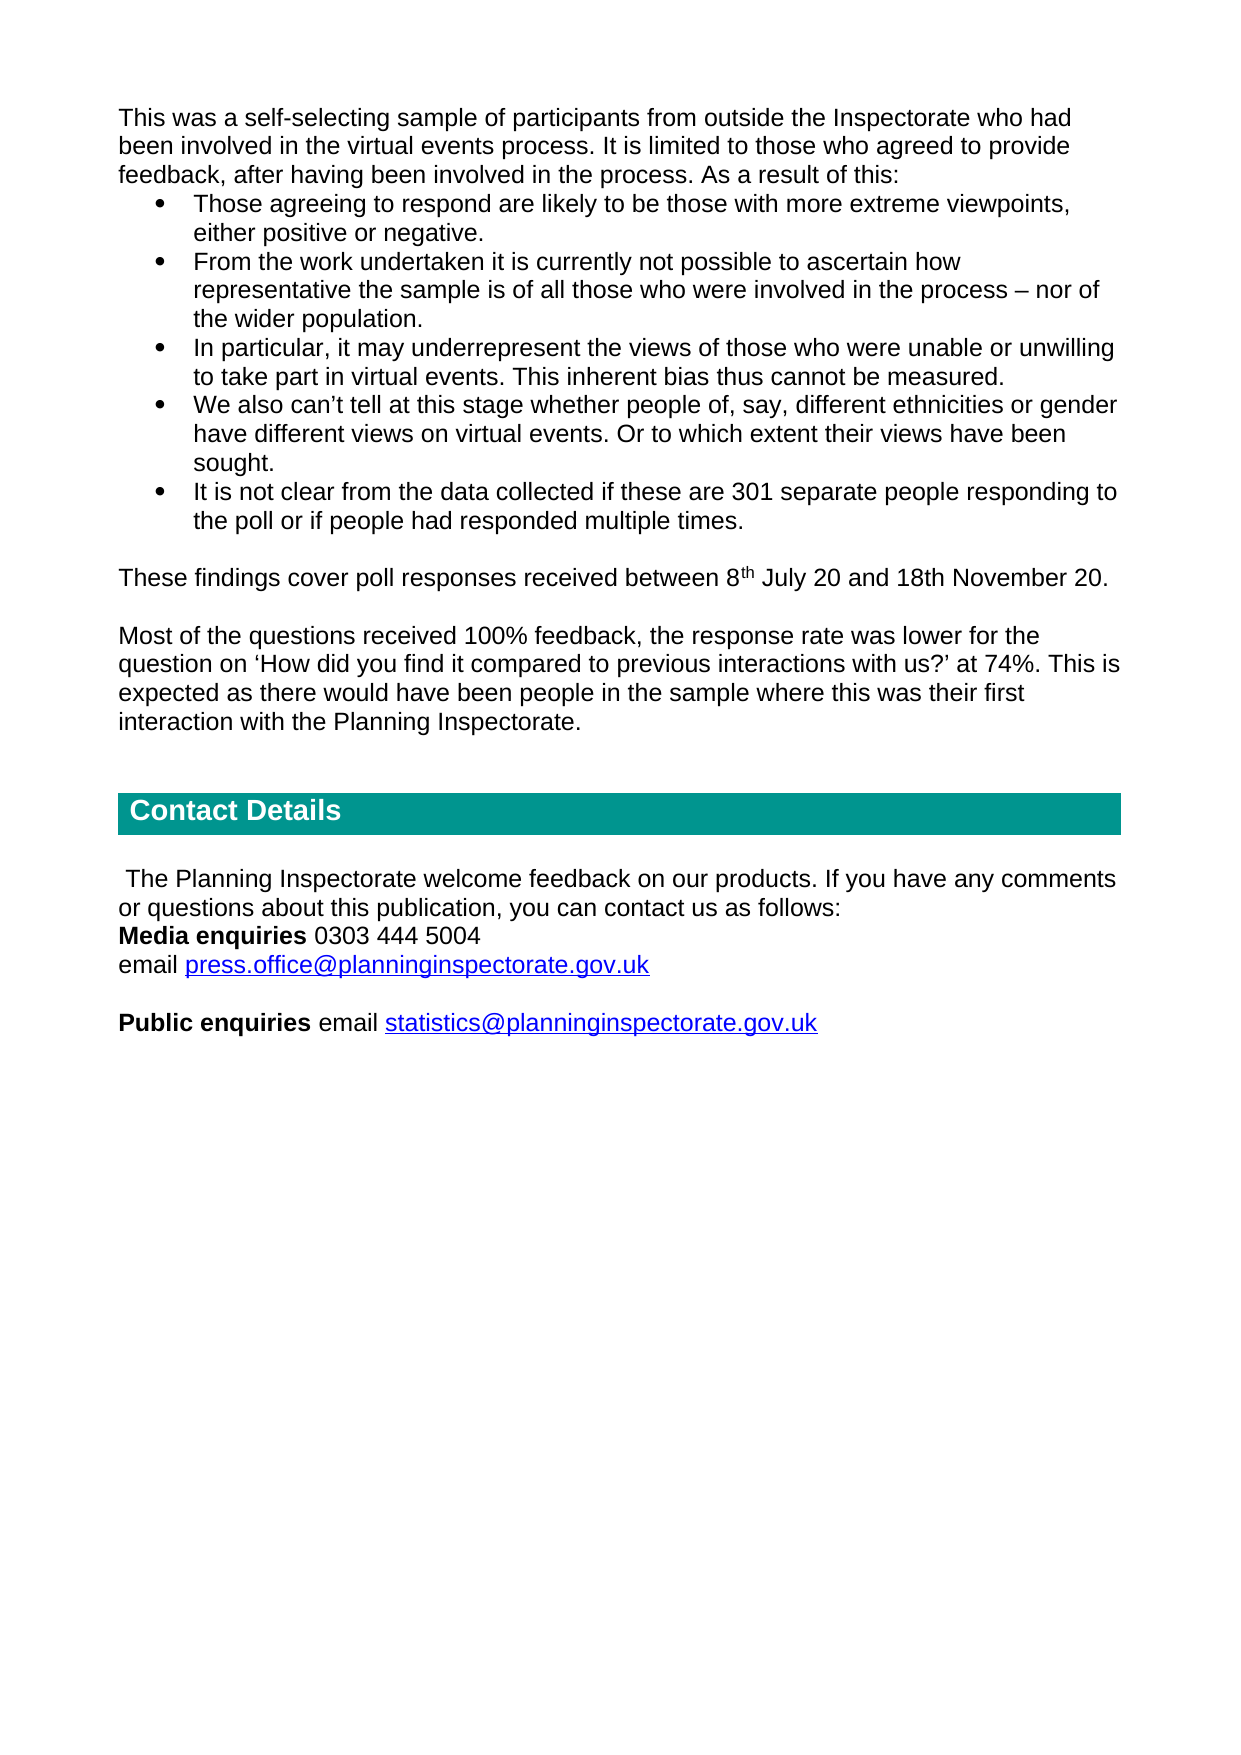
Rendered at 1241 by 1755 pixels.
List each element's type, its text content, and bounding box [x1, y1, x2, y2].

table_header Contact Details [118, 793, 1121, 835]
list From the work undertaken it is currently not possible to ascertain how representative the sample is of all those who were involved in the process – nor of the wider population. [156, 246, 1122, 333]
list Those agreeing to respond are likely to be those with more extreme viewpoints, either positive or negative. [156, 189, 1122, 246]
text The Planning Inspectorate welcome feedback on our products. If you have any comments or questions about this publication, you can contact us as follows: [118, 864, 1122, 921]
text Most of the questions received 100% feedback, the response rate was lower for the question on ‘How did you find it compared to previous interactions with us?’ at 74%. This is expected as there would have been people in the sample where this was their first interaction with the Planning Inspectorate. [118, 621, 1122, 736]
list It is not clear from the data collected if these are 301 separate people responding to the poll or if people had responded multiple times. [156, 477, 1122, 534]
list In particular, it may underrepresent the views of those who were unable or unwilling to take part in virtual events. This inherent bias thus cannot be measured. [156, 333, 1122, 390]
text Media enquiries 0303 444 5004 [118, 921, 1122, 950]
text Public enquiries email statistics@planninginspectorate.gov.uk [118, 1008, 1122, 1036]
list We also can’t tell at this stage whether people of, say, different ethnicities or gender have different views on virtual events. Or to which extent their views have been sought. [156, 390, 1122, 477]
text These findings cover poll responses received between 8th July 20 and 18th November 20. [118, 563, 1122, 592]
text This was a self-selecting sample of participants from outside the Inspectorate who had been involved in the virtual events process. It is limited to those who agreed to provide feedback, after having been involved in the process. As a result of this: [118, 103, 1122, 189]
text email press.office@planninginspectorate.gov.uk [118, 950, 1122, 979]
